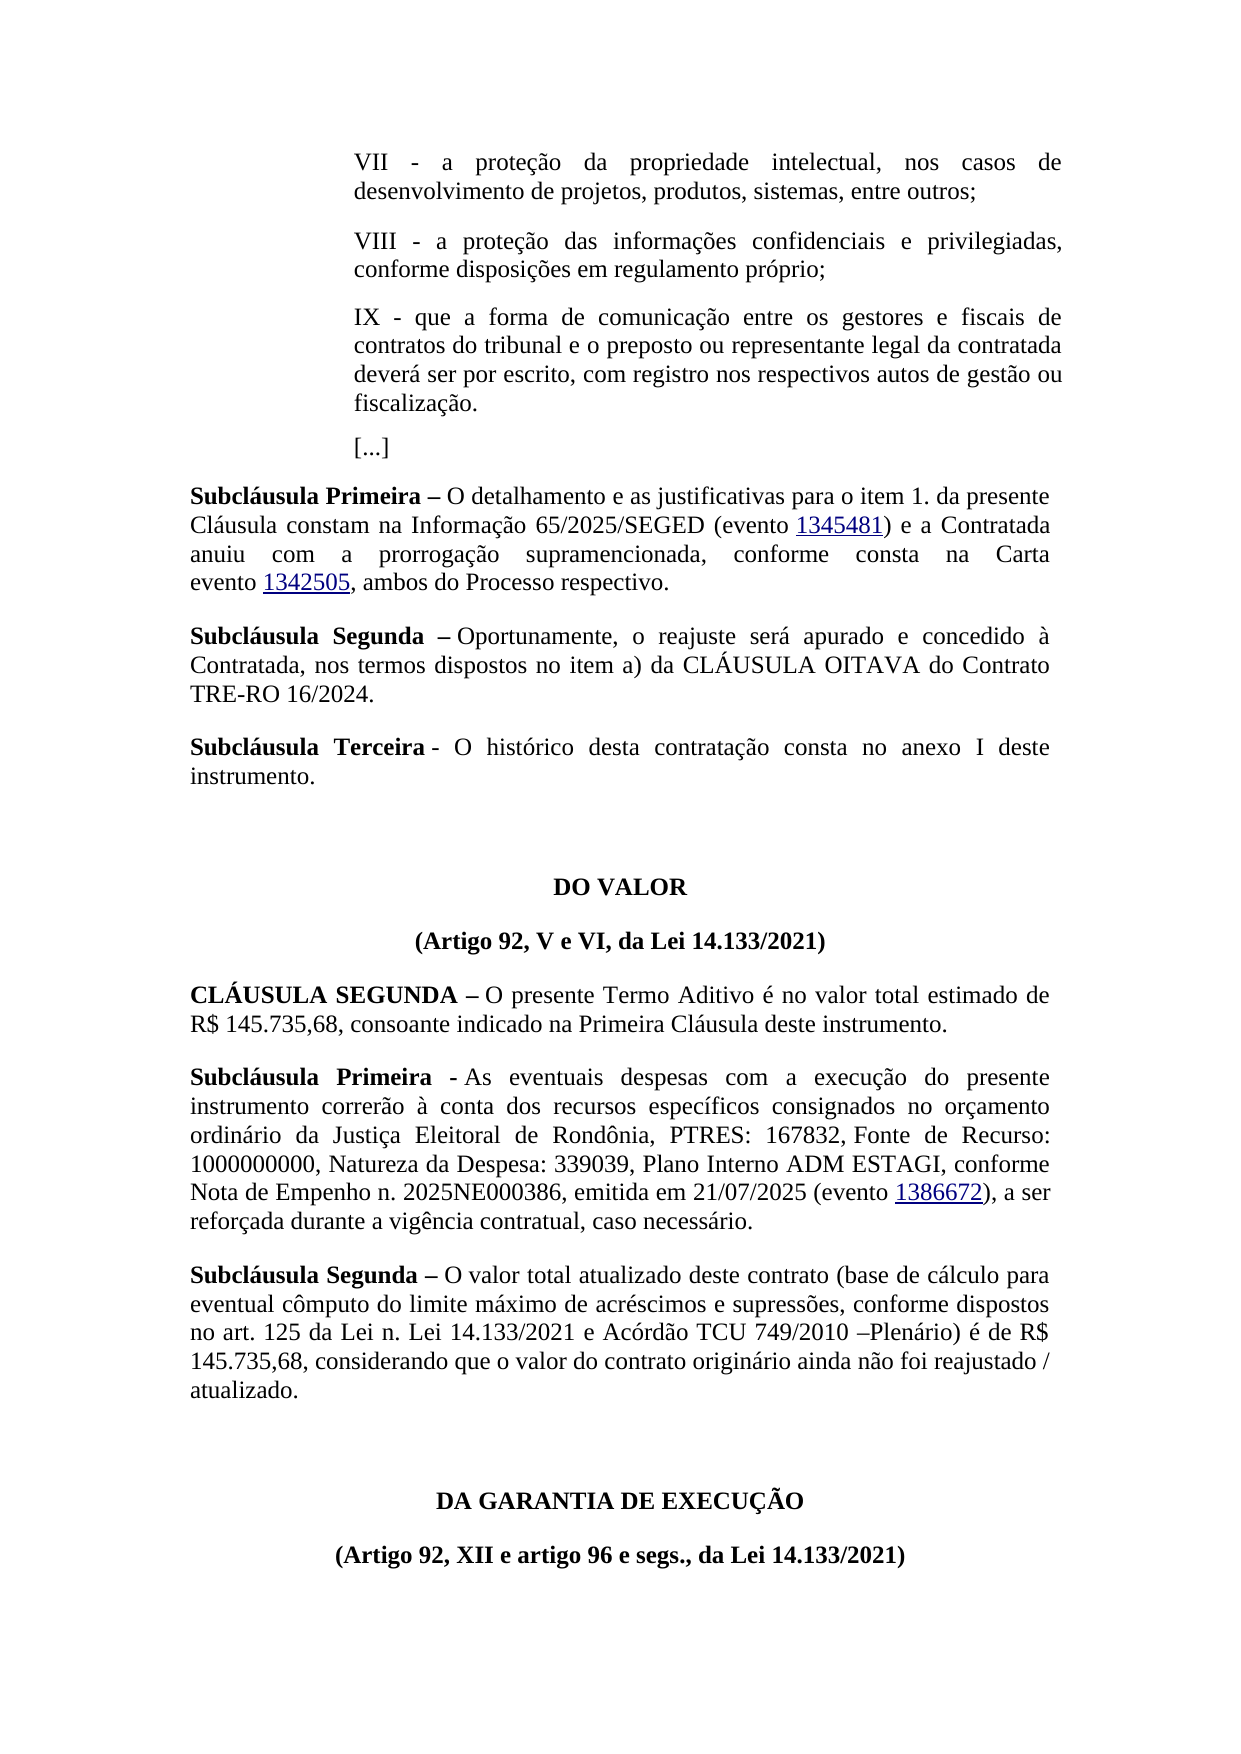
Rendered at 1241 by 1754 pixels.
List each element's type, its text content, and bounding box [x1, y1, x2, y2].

text VIII - a proteção das informações confidenciais e privilegiadas, conforme disposições em regulamento próprio; [354, 226, 1063, 283]
text [...] [354, 432, 1063, 461]
text VII - a proteção da propriedade intelectual, nos casos de desenvolvimento de projetos, produtos, sistemas, entre outros; [354, 147, 1063, 205]
text Subcláusula Primeira - As eventuais despesas com a execução do presente instrumento correrão à conta dos recursos específicos consignados no orçamento ordinário da Justiça Eleitoral de Rondônia, PTRES: 167832, Fonte de Recurso: 1000000000, Natureza da Despesa: 339039, Plano Interno ADM ESTAGI, conforme Nota de Empenho n. 2025NE000386, emitida em 21/07/2025 (evento 1386672), a ser reforçada durante a vigência contratual, caso necessário. [190, 1062, 1051, 1235]
text DO VALOR [190, 872, 1051, 901]
text Subcláusula Segunda – Oportunamente, o reajuste será apurado e concedido à Contratada, nos termos dispostos no item a) da CLÁUSULA OITAVA do Contrato TRE-RO 16/2024. [190, 621, 1051, 707]
text IX - que a forma de comunicação entre os gestores e fiscais de contratos do tribunal e o preposto ou representante legal da contratada deverá ser por escrito, com registro nos respectivos autos de gestão ou fiscalização. [354, 302, 1063, 417]
text DA GARANTIA DE EXECUÇÃO [190, 1486, 1051, 1515]
text Subcláusula Primeira – O detalhamento e as justificativas para o item 1. da presente Cláusula constam na Informação 65/2025/SEGED (evento 1345481) e a Contratada anuiu com a prorrogação supramencionada, conforme consta na Carta evento 1342505, ambos do Processo respectivo. [190, 481, 1051, 596]
text (Artigo 92, V e VI, da Lei 14.133/2021) [190, 926, 1051, 955]
text Subcláusula Segunda – O valor total atualizado deste contrato (base de cálculo para eventual cômputo do limite máximo de acréscimos e supressões, conforme dispostos no art. 125 da Lei n. Lei 14.133/2021 e Acórdão TCU 749/2010 –Plenário) é de R$ 145.735,68, considerando que o valor do contrato originário ainda não foi reajustado / atualizado. [190, 1260, 1051, 1404]
text (Artigo 92, XII e artigo 96 e segs., da Lei 14.133/2021) [190, 1540, 1051, 1568]
text CLÁUSULA SEGUNDA – O presente Termo Aditivo é no valor total estimado de R$ 145.735,68, consoante indicado na Primeira Cláusula deste instrumento. [190, 980, 1051, 1037]
text Subcláusula Terceira - O histórico desta contratação consta no anexo I deste instrumento. [190, 732, 1051, 790]
